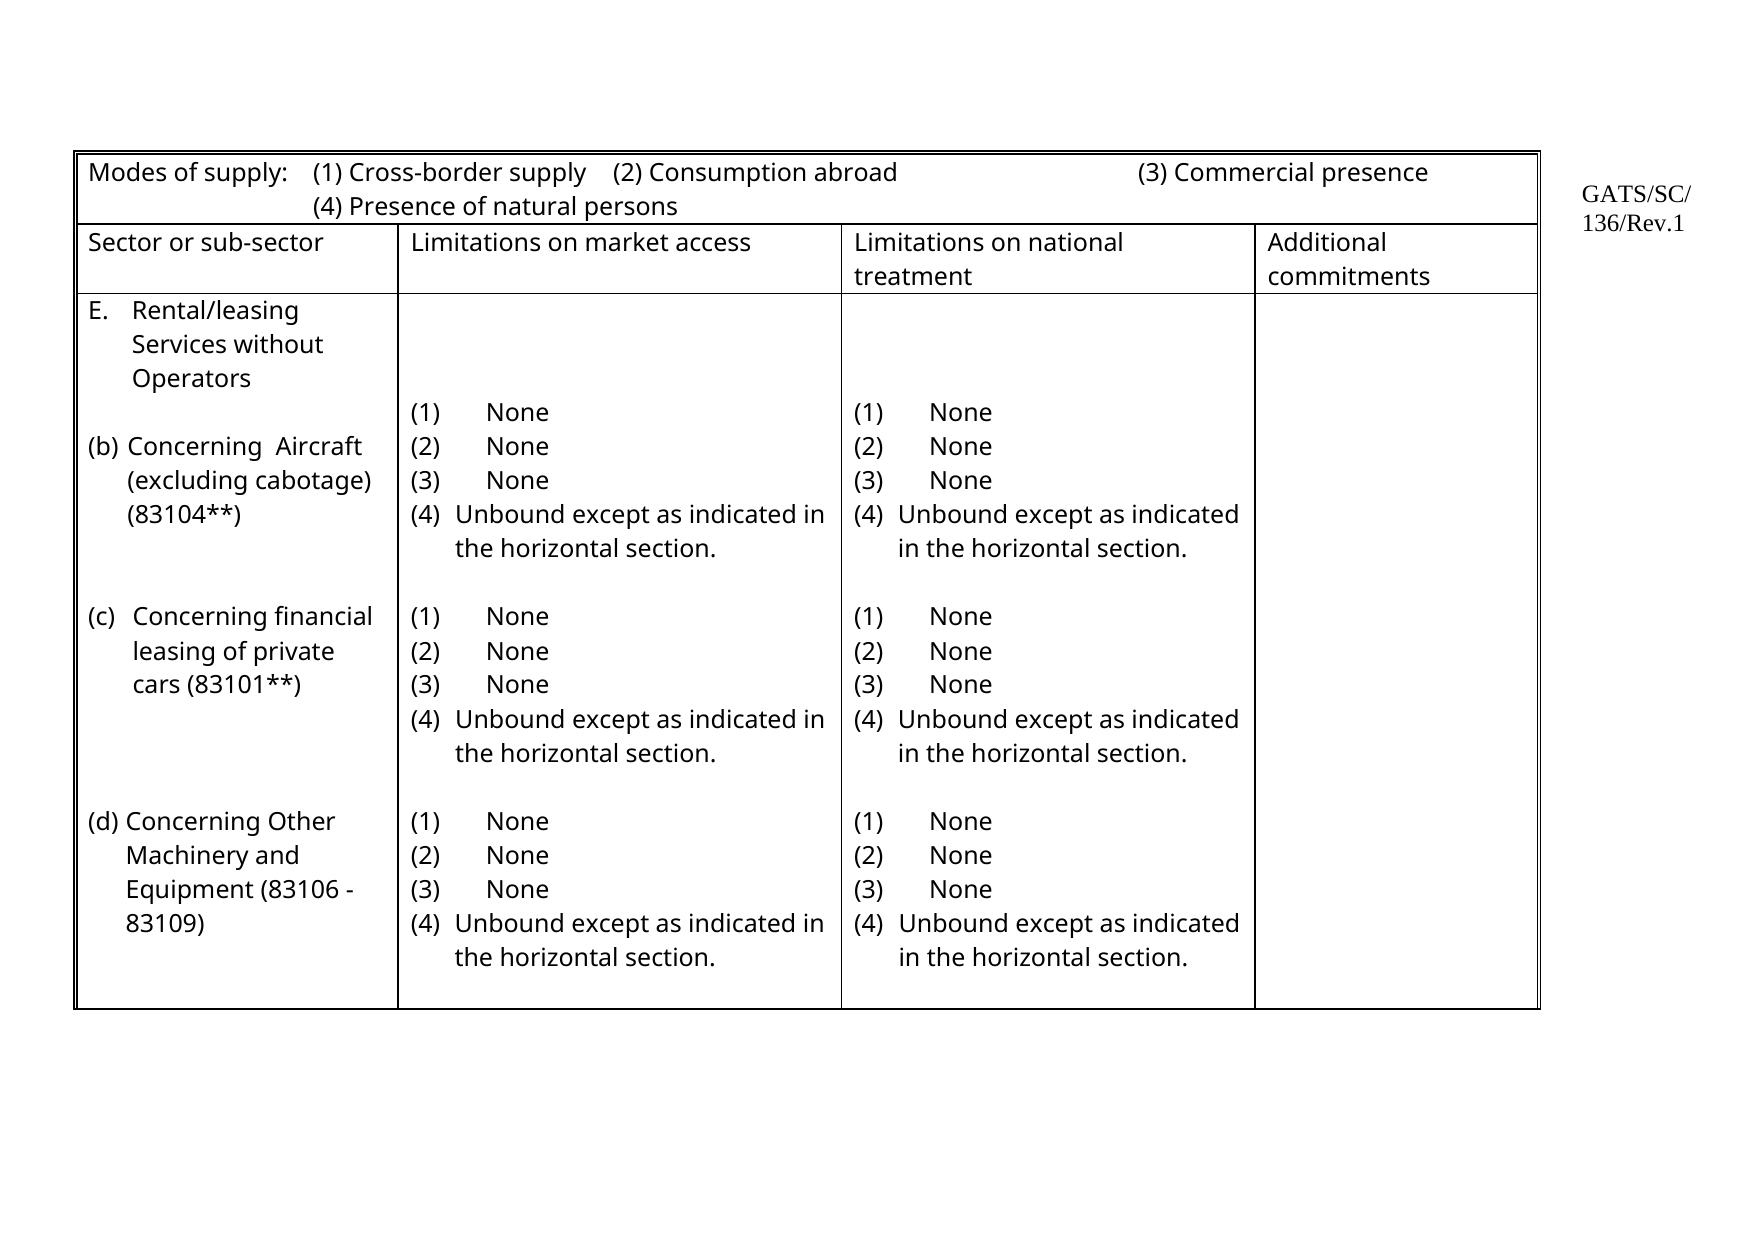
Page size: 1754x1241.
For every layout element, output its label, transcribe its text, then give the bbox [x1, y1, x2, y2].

table_cell (1) None (2) None (3) None (4) Unbound except as indicated in the horizontal section. [842, 804, 1254, 1008]
table_cell Sector or sub-sector [78, 225, 397, 292]
table_cell [1256, 599, 1537, 803]
table_cell [1256, 804, 1537, 1008]
table_cell Limitations on national treatment [842, 225, 1254, 292]
table_cell (1) None (2) None (3) None (4) Unbound except as indicated in the horizontal section. [399, 294, 841, 599]
table_header Modes of supply: (1) Cross-border supply (2) Consumption abroad (3) Commercial presence (4) Presence of natural persons [78, 155, 1537, 223]
table_cell (1) None (2) None (3) None (4) Unbound except as indicated in the horizontal section. [399, 599, 841, 803]
table_cell Concerning Other Machinery and Equipment (83106 -83109) [78, 804, 397, 1008]
table_cell Limitations on market access [399, 225, 841, 292]
table_cell (c) Concerning financial leasing of private cars (83101**) [78, 599, 397, 803]
table_cell Additional commitments [1256, 225, 1537, 292]
table_cell (1) None (2) None (3) None Unbound except as indicated in the horizontal section. [842, 294, 1254, 599]
table_cell (1) None (2) None (3) None Unbound except as indicated in the horizontal section. [842, 599, 1254, 803]
table_cell (1) None (2) None (3) None Unbound except as indicated in the horizontal section. [399, 804, 841, 1008]
table_cell [1256, 294, 1537, 599]
table_cell Rental/leasing Services without Operators Concerning Aircraft (excluding cabotage)(83104**) [78, 294, 397, 599]
